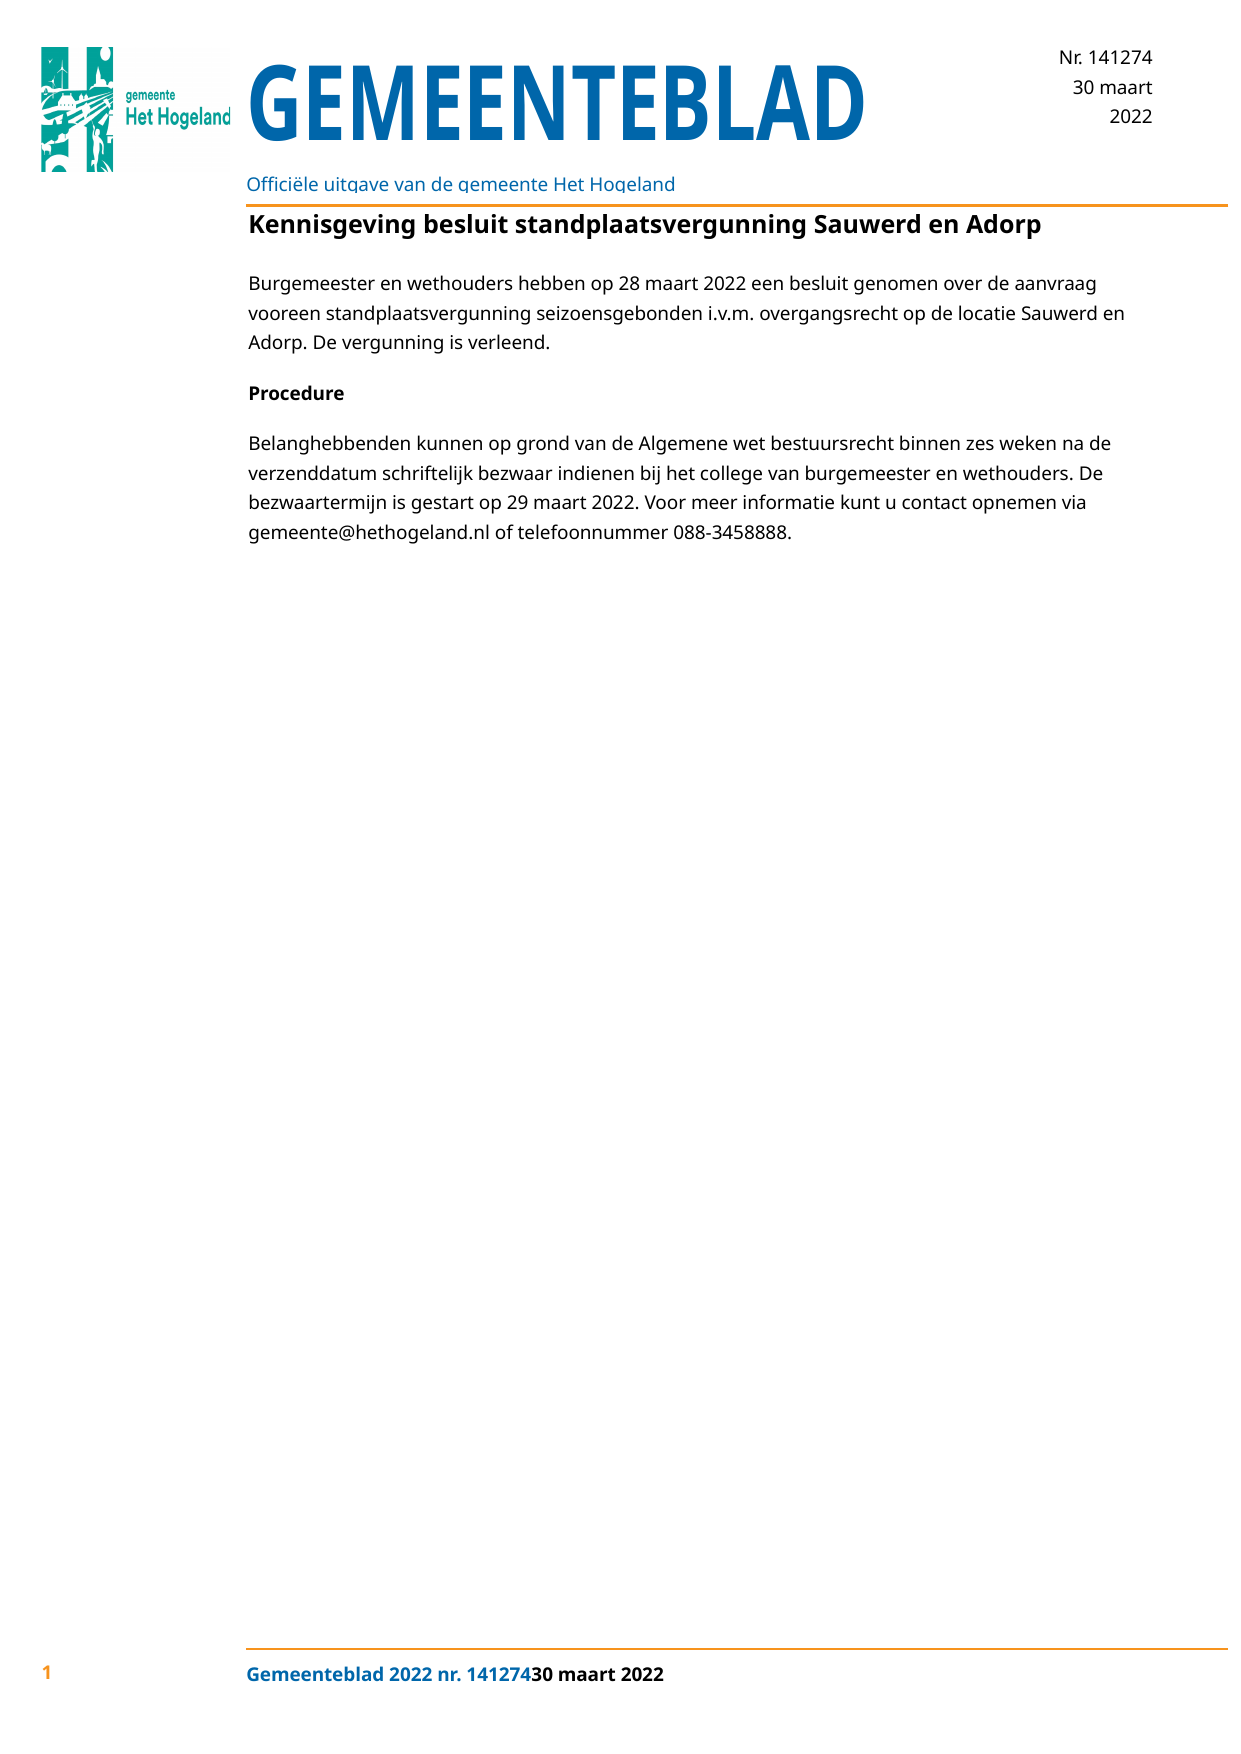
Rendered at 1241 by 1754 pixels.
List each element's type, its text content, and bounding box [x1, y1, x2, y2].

picture [41, 47, 231, 172]
text Belanghebbenden kunnen op grond van de Algemene wet bestuursrecht binnen zes weken na de verzenddatum schriftelijk bezwaar indienen bij het college van burgemeester en wethouders. De bezwaartermijn is gestart op 29 maart 2022. Voor meer informatie kunt u contact opnemen via gemeente@hethogeland.nl of telefoonnummer 088-3458888. [248, 430, 1152, 545]
text Burgemeester en wethouders hebben op 28 maart 2022 een besluit genomen over de aanvraag vooreen standplaatsvergunning seizoensgebonden i.v.m. overgangsrecht op de locatie Sauwerd en Adorp. De vergunning is verleend. [248, 270, 1152, 355]
text Procedure [248, 380, 1152, 406]
text Kennisgeving besluit standplaatsvergunning Sauwerd en Adorp [248, 207, 1152, 241]
